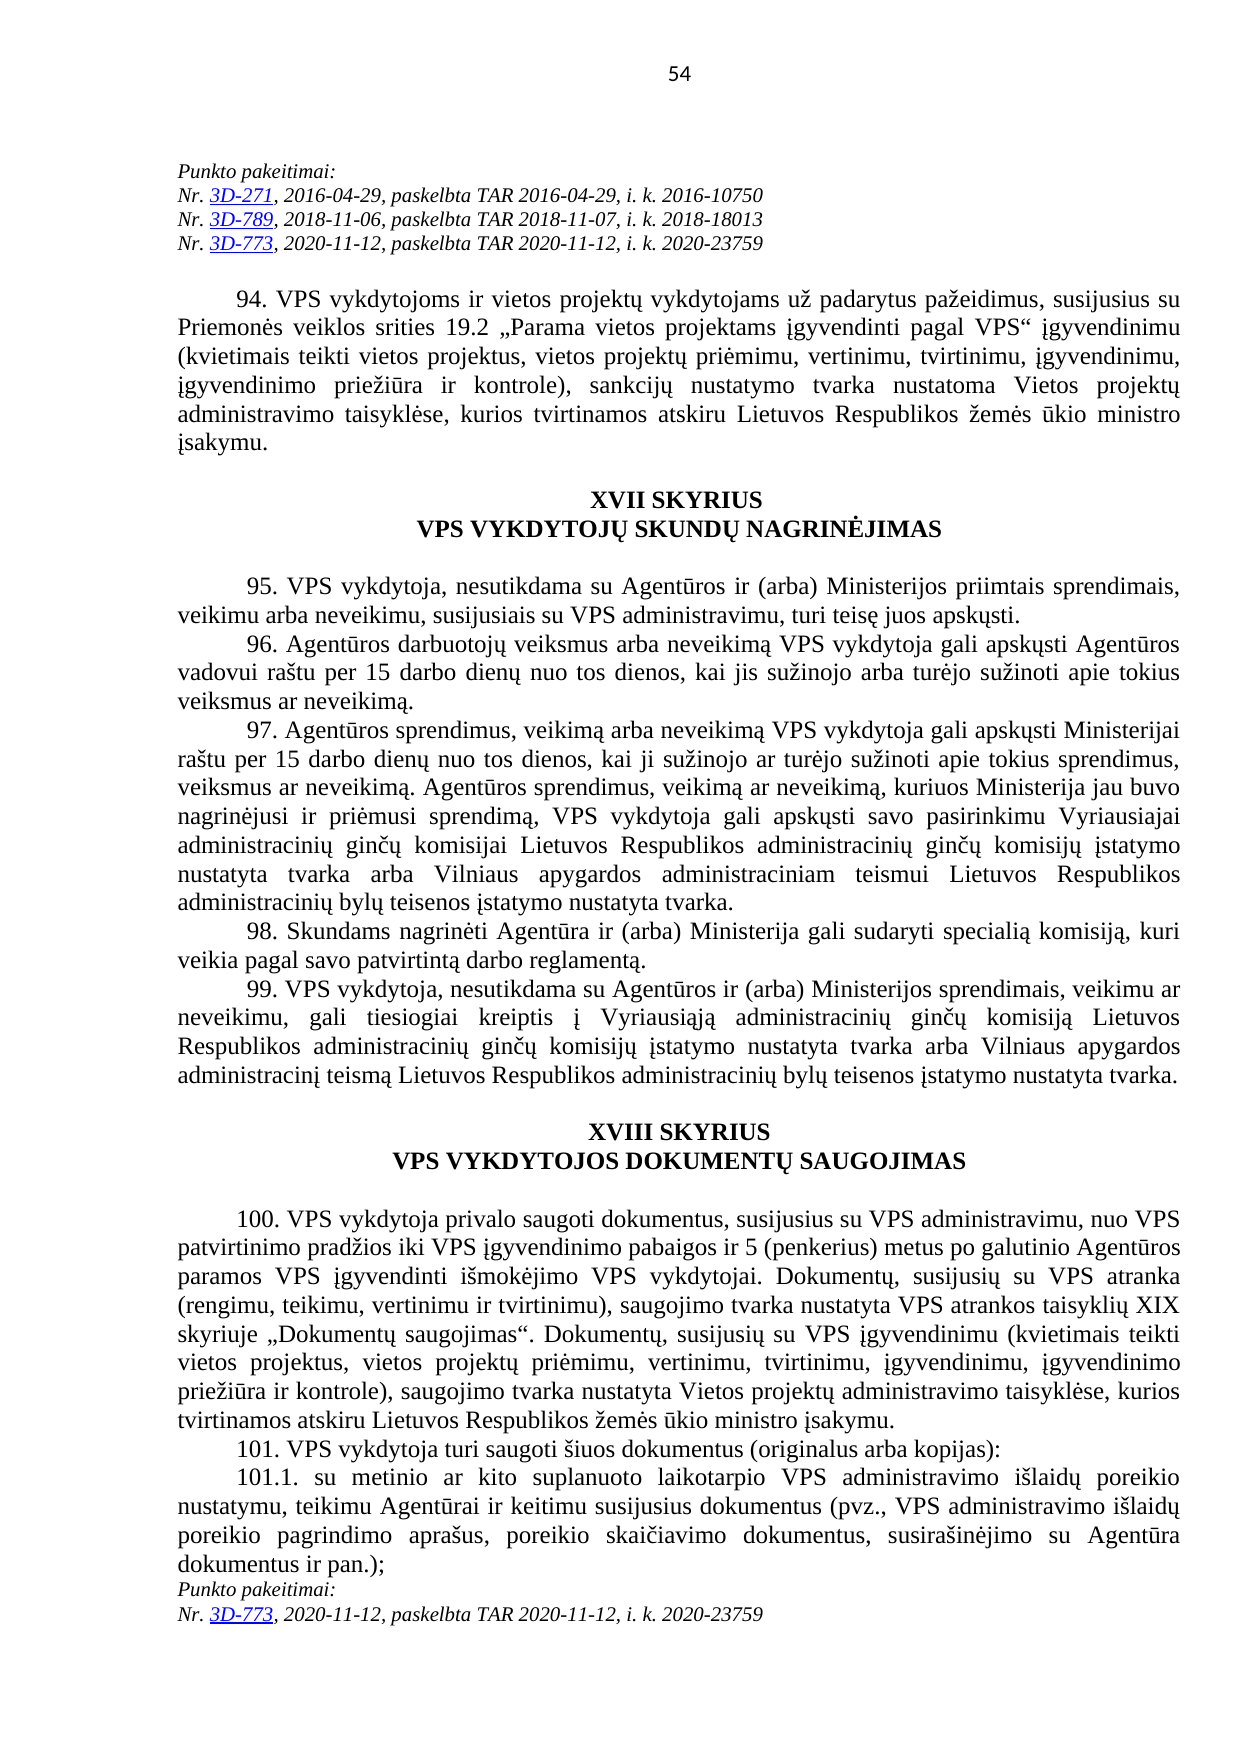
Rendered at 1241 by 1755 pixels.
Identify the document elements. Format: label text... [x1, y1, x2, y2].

text Punkto pakeitimai: [177, 1577, 1181, 1601]
text 96. Agentūros darbuotojų veiksmus arba neveikimą VPS vykdytoja gali apskųsti Agentūros vadovui raštu per 15 darbo dienų nuo tos dienos, kai jis sužinojo arba turėjo sužinoti apie tokius veiksmus ar neveikimą. [177, 629, 1181, 715]
text Punkto pakeitimai: [177, 159, 1181, 183]
text Nr. 3D-773, 2020-11-12, paskelbta TAR 2020-11-12, i. k. 2020-23759 [177, 231, 1181, 255]
text Nr. 3D-789, 2018-11-06, paskelbta TAR 2018-11-07, i. k. 2018-18013 [177, 207, 1181, 231]
text 99. VPS vykdytoja, nesutikdama su Agentūros ir (arba) Ministerijos sprendimais, veikimu ar neveikimu, gali tiesiogiai kreiptis į Vyriausiąją administracinių ginčų komisiją Lietuvos Respublikos administracinių ginčų komisijų įstatymo nustatyta tvarka arba Vilniaus apygardos administracinį teismą Lietuvos Respublikos administracinių bylų teisenos įstatymo nustatyta tvarka. [177, 974, 1181, 1089]
text Nr. 3D-773, 2020-11-12, paskelbta TAR 2020-11-12, i. k. 2020-23759 [177, 1601, 1181, 1626]
text 101. VPS vykdytoja turi saugoti šiuos dokumentus (originalus arba kopijas): [177, 1434, 1181, 1462]
text 97. Agentūros sprendimus, veikimą arba neveikimą VPS vykdytoja gali apskųsti Ministerijai raštu per 15 darbo dienų nuo tos dienos, kai ji sužinojo ar turėjo sužinoti apie tokius sprendimus, veiksmus ar neveikimą. Agentūros sprendimus, veikimą ar neveikimą, kuriuos Ministerija jau buvo nagrinėjusi ir priėmusi sprendimą, VPS vykdytoja gali apskųsti savo pasirinkimu Vyriausiajai administracinių ginčų komisijai Lietuvos Respublikos administracinių ginčų komisijų įstatymo nustatyta tvarka arba Vilniaus apygardos administraciniam teismui Lietuvos Respublikos administracinių bylų teisenos įstatymo nustatyta tvarka. [177, 715, 1181, 916]
text 95. VPS vykdytoja, nesutikdama su Agentūros ir (arba) Ministerijos priimtais sprendimais, veikimu arba neveikimu, susijusiais su VPS administravimu, turi teisę juos apskųsti. [177, 571, 1181, 629]
text 101.1. su metinio ar kito suplanuoto laikotarpio VPS administravimo išlaidų poreikio nustatymu, teikimu Agentūrai ir keitimu susijusius dokumentus (pvz., VPS administravimo išlaidų poreikio pagrindimo aprašus, poreikio skaičiavimo dokumentus, susirašinėjimo su Agentūra dokumentus ir pan.); [177, 1462, 1181, 1577]
text 98. Skundams nagrinėti Agentūra ir (arba) Ministerija gali sudaryti specialią komisiją, kuri veikia pagal savo patvirtintą darbo reglamentą. [177, 916, 1181, 974]
text VPS VYKDYTOJOS DOKUMENTŲ SAUGOJIMAS [177, 1146, 1181, 1175]
text Nr. 3D-271, 2016-04-29, paskelbta TAR 2016-04-29, i. k. 2016-10750 [177, 183, 1181, 207]
text 94. VPS vykdytojoms ir vietos projektų vykdytojams už padarytus pažeidimus, susijusius su Priemonės veiklos srities 19.2 „Parama vietos projektams įgyvendinti pagal VPS“ įgyvendinimu (kvietimais teikti vietos projektus, vietos projektų priėmimu, vertinimu, tvirtinimu, įgyvendinimu, įgyvendinimo priežiūra ir kontrole), sankcijų nustatymo tvarka nustatoma Vietos projektų administravimo taisyklėse, kurios tvirtinamos atskiru Lietuvos Respublikos žemės ūkio ministro įsakymu. [177, 284, 1181, 456]
text VPS VYKDYTOJŲ SKUNDŲ NAGRINĖJIMAS [177, 514, 1181, 542]
text XVIII SKYRIUS [177, 1117, 1181, 1146]
text 100. VPS vykdytoja privalo saugoti dokumentus, susijusius su VPS administravimu, nuo VPS patvirtinimo pradžios iki VPS įgyvendinimo pabaigos ir 5 (penkerius) metus po galutinio Agentūros paramos VPS įgyvendinti išmokėjimo VPS vykdytojai. Dokumentų, susijusių su VPS atranka (rengimu, teikimu, vertinimu ir tvirtinimu), saugojimo tvarka nustatyta VPS atrankos taisyklių XIX skyriuje „Dokumentų saugojimas“. Dokumentų, susijusių su VPS įgyvendinimu (kvietimais teikti vietos projektus, vietos projektų priėmimu, vertinimu, tvirtinimu, įgyvendinimu, įgyvendinimo priežiūra ir kontrole), saugojimo tvarka nustatyta Vietos projektų administravimo taisyklėse, kurios tvirtinamos atskiru Lietuvos Respublikos žemės ūkio ministro įsakymu. [177, 1204, 1181, 1434]
text XVII SKYRIUS [177, 485, 1181, 514]
